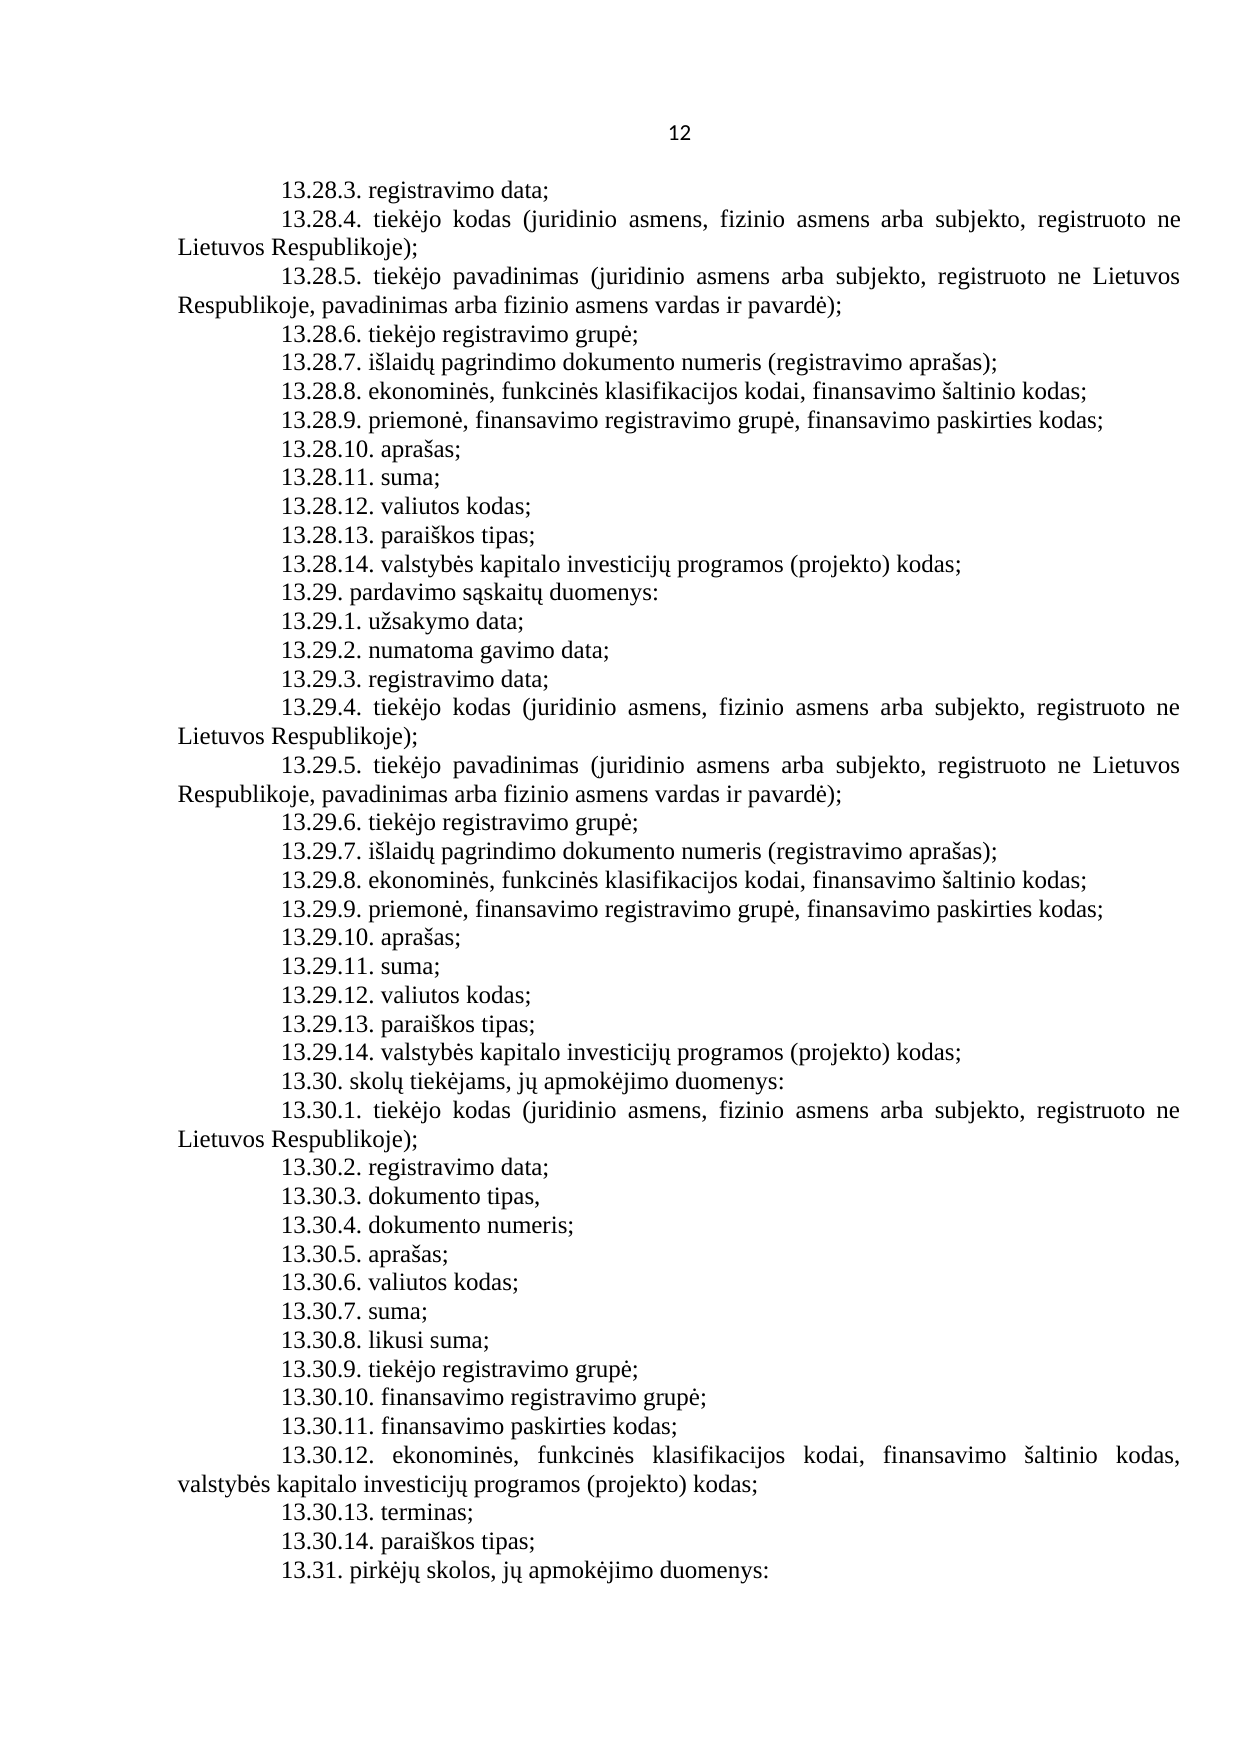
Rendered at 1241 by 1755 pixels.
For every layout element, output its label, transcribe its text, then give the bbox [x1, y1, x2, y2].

text 13.28.8. ekonominės, funkcinės klasifikacijos kodai, finansavimo šaltinio kodas; [177, 376, 1181, 405]
text 13.30.10. finansavimo registravimo grupė; [177, 1382, 1181, 1411]
text 13.28.13. paraiškos tipas; [177, 520, 1181, 549]
text 13.30.1. tiekėjo kodas (juridinio asmens, fizinio asmens arba subjekto, registruoto ne Lietuvos Respublikoje); [177, 1095, 1181, 1152]
text 13.28.5. tiekėjo pavadinimas (juridinio asmens arba subjekto, registruoto ne Lietuvos Respublikoje, pavadinimas arba fizinio asmens vardas ir pavardė); [177, 261, 1181, 319]
text 13.30.7. suma; [177, 1296, 1181, 1325]
text 13.28.7. išlaidų pagrindimo dokumento numeris (registravimo aprašas); [177, 347, 1181, 376]
text 13.28.9. priemonė, finansavimo registravimo grupė, finansavimo paskirties kodas; [177, 405, 1181, 434]
text 13.30. skolų tiekėjams, jų apmokėjimo duomenys: [177, 1066, 1181, 1095]
text 13.28.4. tiekėjo kodas (juridinio asmens, fizinio asmens arba subjekto, registruoto ne Lietuvos Respublikoje); [177, 204, 1181, 261]
text 13.28.12. valiutos kodas; [177, 491, 1181, 520]
text 13.29.13. paraiškos tipas; [177, 1009, 1181, 1037]
text 13.29.7. išlaidų pagrindimo dokumento numeris (registravimo aprašas); [177, 836, 1181, 865]
text 13.29.6. tiekėjo registravimo grupė; [177, 807, 1181, 836]
text 13.29.8. ekonominės, funkcinės klasifikacijos kodai, finansavimo šaltinio kodas; [177, 865, 1181, 894]
text 13.30.8. likusi suma; [177, 1325, 1181, 1354]
text 13.30.13. terminas; [177, 1497, 1181, 1526]
text 13.28.3. registravimo data; [177, 175, 1181, 204]
text 13.29.14. valstybės kapitalo investicijų programos (projekto) kodas; [177, 1037, 1181, 1066]
text 13.29.4. tiekėjo kodas (juridinio asmens, fizinio asmens arba subjekto, registruoto ne Lietuvos Respublikoje); [177, 692, 1181, 750]
text 13.30.12. ekonominės, funkcinės klasifikacijos kodai, finansavimo šaltinio kodas, valstybės kapitalo investicijų programos (projekto) kodas; [177, 1440, 1181, 1497]
text 13.30.5. aprašas; [177, 1239, 1181, 1267]
text 13.29. pardavimo sąskaitų duomenys: [177, 577, 1181, 606]
text 13.29.5. tiekėjo pavadinimas (juridinio asmens arba subjekto, registruoto ne Lietuvos Respublikoje, pavadinimas arba fizinio asmens vardas ir pavardė); [177, 750, 1181, 807]
text 13.29.1. užsakymo data; [177, 606, 1181, 635]
text 13.29.12. valiutos kodas; [177, 980, 1181, 1009]
text 13.30.9. tiekėjo registravimo grupė; [177, 1354, 1181, 1382]
text 13.28.6. tiekėjo registravimo grupė; [177, 319, 1181, 347]
text 13.29.10. aprašas; [177, 922, 1181, 951]
text 13.28.11. suma; [177, 462, 1181, 491]
text 13.31. pirkėjų skolos, jų apmokėjimo duomenys: [177, 1555, 1181, 1584]
text 13.29.3. registravimo data; [177, 664, 1181, 692]
text 13.30.2. registravimo data; [177, 1152, 1181, 1181]
text 13.29.11. suma; [177, 951, 1181, 980]
text 13.30.6. valiutos kodas; [177, 1267, 1181, 1296]
text 13.28.14. valstybės kapitalo investicijų programos (projekto) kodas; [177, 549, 1181, 577]
text 13.29.9. priemonė, finansavimo registravimo grupė, finansavimo paskirties kodas; [177, 894, 1181, 922]
text 13.30.14. paraiškos tipas; [177, 1526, 1181, 1555]
text 13.30.4. dokumento numeris; [177, 1210, 1181, 1239]
text 13.29.2. numatoma gavimo data; [177, 635, 1181, 664]
text 13.28.10. aprašas; [177, 434, 1181, 462]
text 13.30.11. finansavimo paskirties kodas; [177, 1411, 1181, 1440]
text 13.30.3. dokumento tipas, [177, 1181, 1181, 1210]
